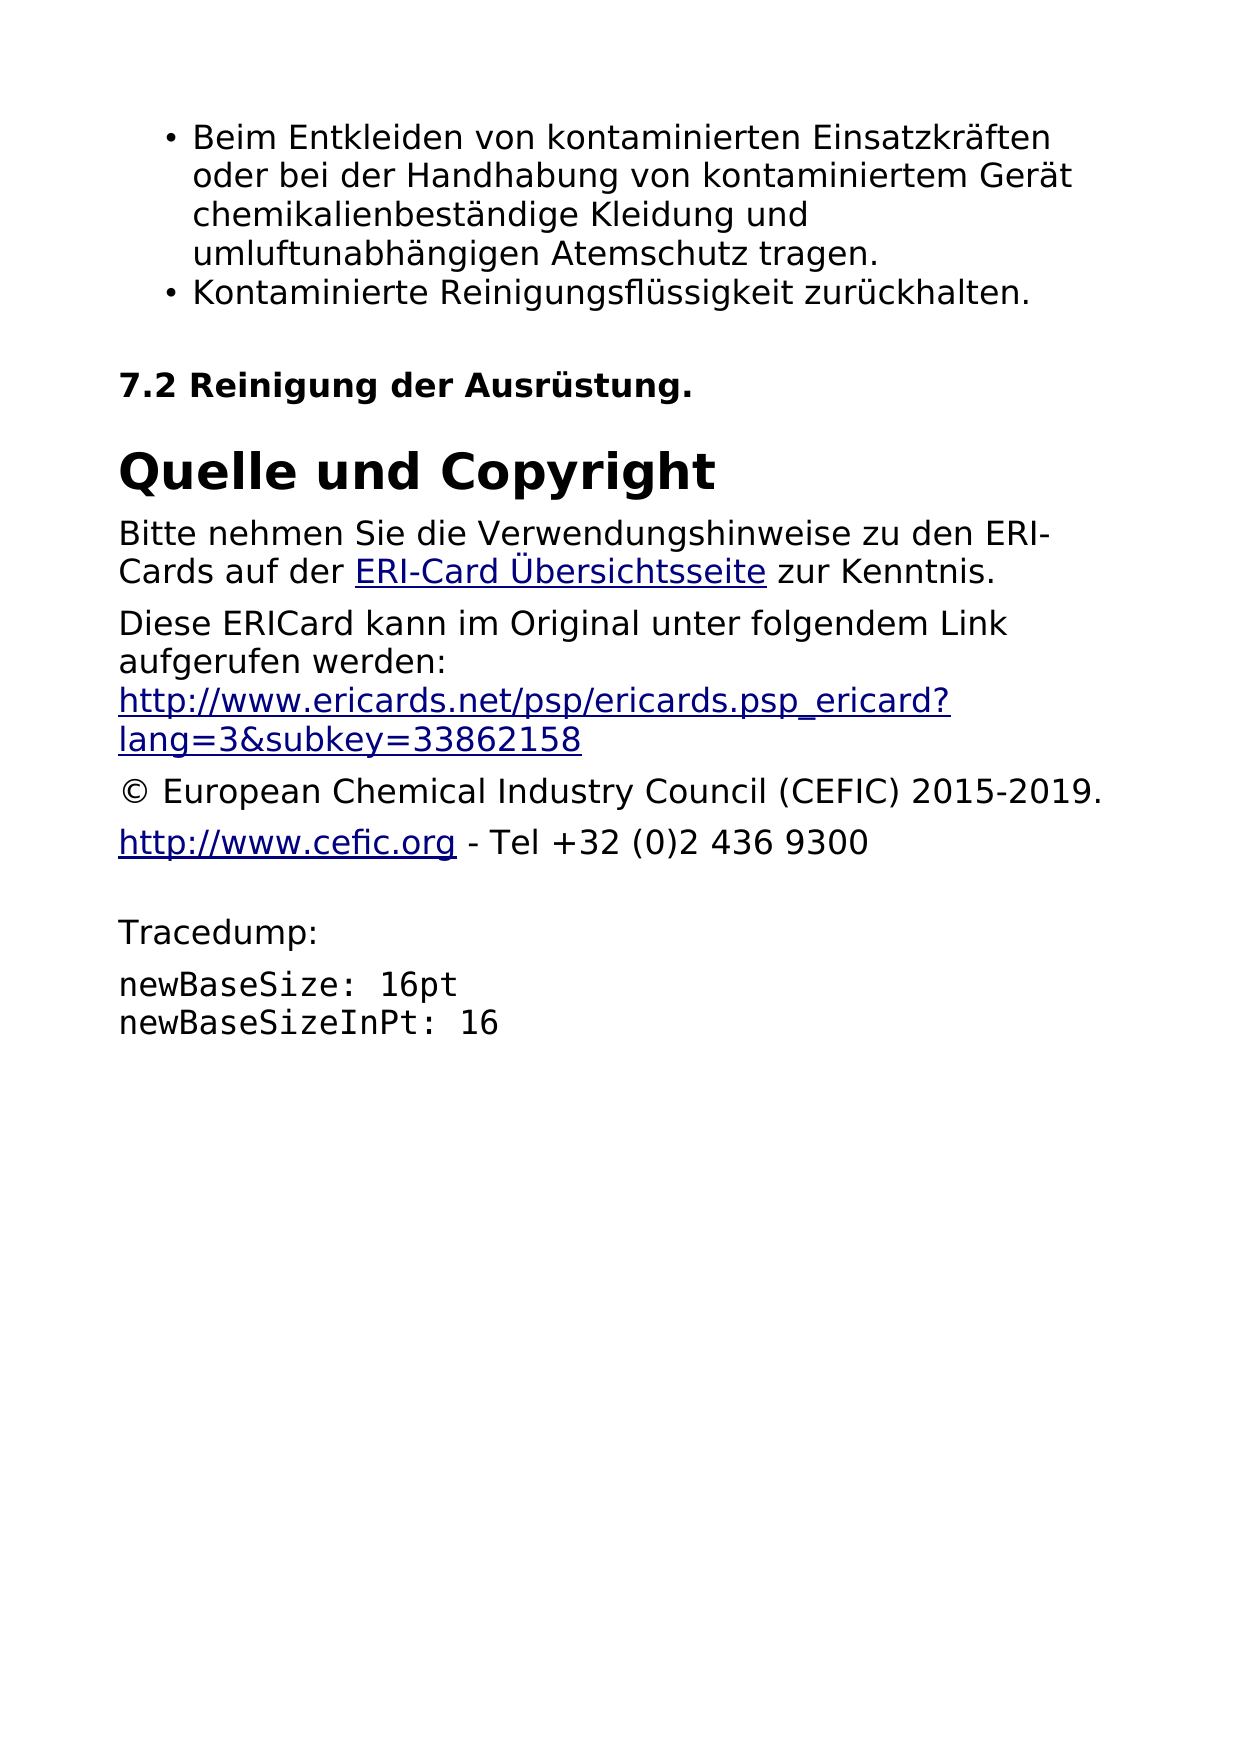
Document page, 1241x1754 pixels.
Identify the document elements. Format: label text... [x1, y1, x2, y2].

subtitle 7.2 Reinigung der Ausrüstung. [118, 367, 1122, 406]
text Diese ERICard kann im Original unter folgendem Link aufgerufen werden: http://www.ericards.net/psp/ericards.psp_ericard?lang=3&subkey=33862158 [118, 604, 1122, 759]
text http://www.cefic.org - Tel +32 (0)2 436 9300 [118, 823, 1122, 862]
text Tracedump: [118, 875, 1122, 952]
text © European Chemical Industry Council (CEFIC) 2015-2019. [118, 772, 1122, 811]
list Beim Entkleiden von kontaminierten Einsatzkräften oder bei der Handhabung von kontaminiertem Gerät chemikalienbeständige Kleidung und umluftunabhängigen Atemschutz tragen. [177, 118, 1122, 273]
text Bitte nehmen Sie die Verwendungshinweise zu den ERI-Cards auf der ERI-Card Übersichtsseite zur Kenntnis. [118, 514, 1122, 592]
subtitle Quelle und Copyright [118, 443, 1122, 501]
text newBaseSize: 16pt newBaseSizeInPt: 16 [118, 965, 1122, 1043]
list Kontaminierte Reinigungsflüssigkeit zurückhalten. [177, 273, 1122, 312]
